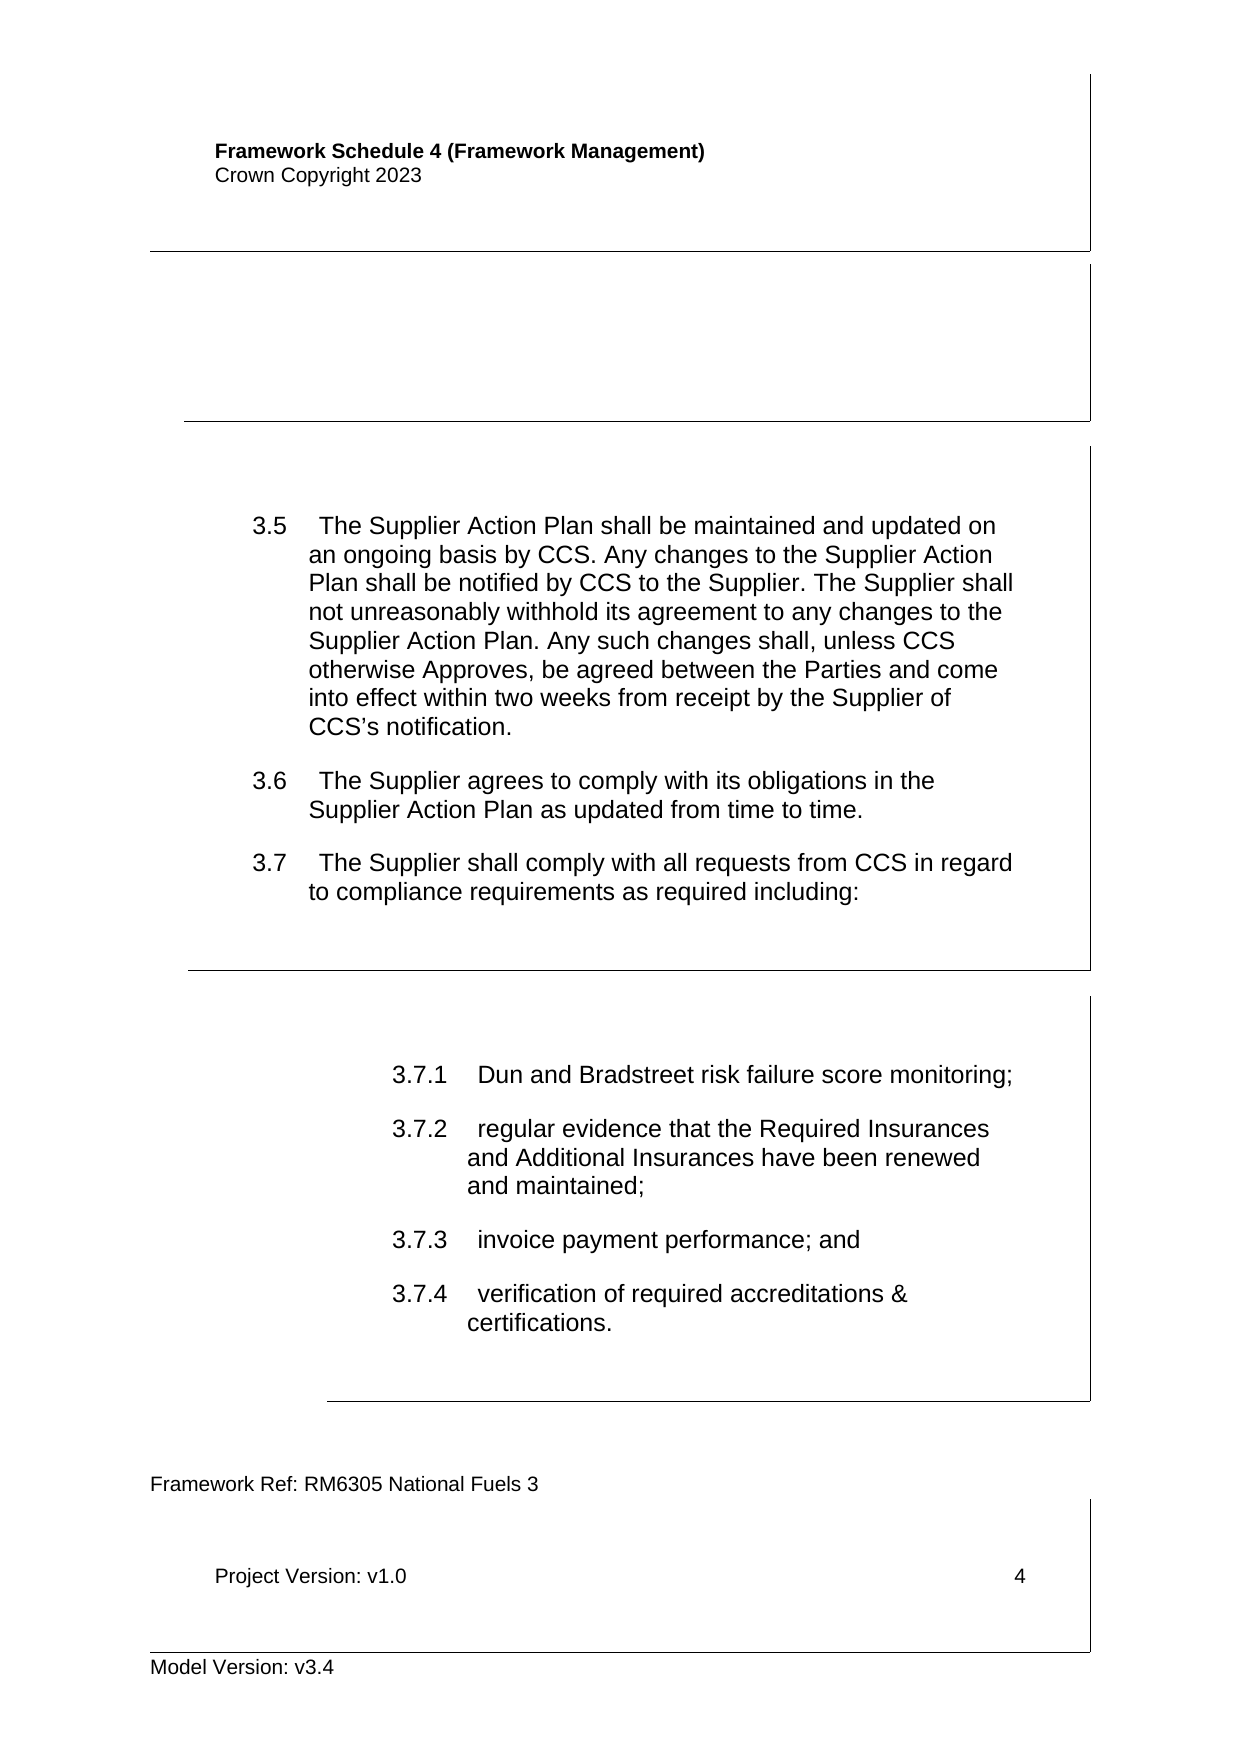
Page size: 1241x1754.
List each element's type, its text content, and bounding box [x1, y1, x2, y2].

list regular evidence that the Required Insurances and Additional Insurances have been renewed and maintained; [327, 1049, 1090, 1161]
list invoice payment performance; and [327, 1161, 1090, 1214]
list The Supplier agrees to comply with its obligations in the Supplier Action Plan as updated from time to time. [187, 701, 1090, 784]
list The Supplier Action Plan shall be maintained and updated on an ongoing basis by CCS. Any changes to the Supplier Action Plan shall be notified by CCS to the Supplier. The Supplier shall not unreasonably withhold its agreement to any changes to the Supplier Action Plan. Any such changes shall, unless CCS otherwise Approves, be agreed between the Parties and come into effect within two weeks from receipt by the Supplier of CCS’s notification. [187, 446, 1090, 701]
list Dun and Bradstreet risk failure score monitoring; [327, 996, 1090, 1049]
list verification of required accreditations & certifications. [327, 1214, 1090, 1401]
list The Supplier shall comply with all requests from CCS in regard to compliance requirements as required including: [187, 784, 1090, 971]
